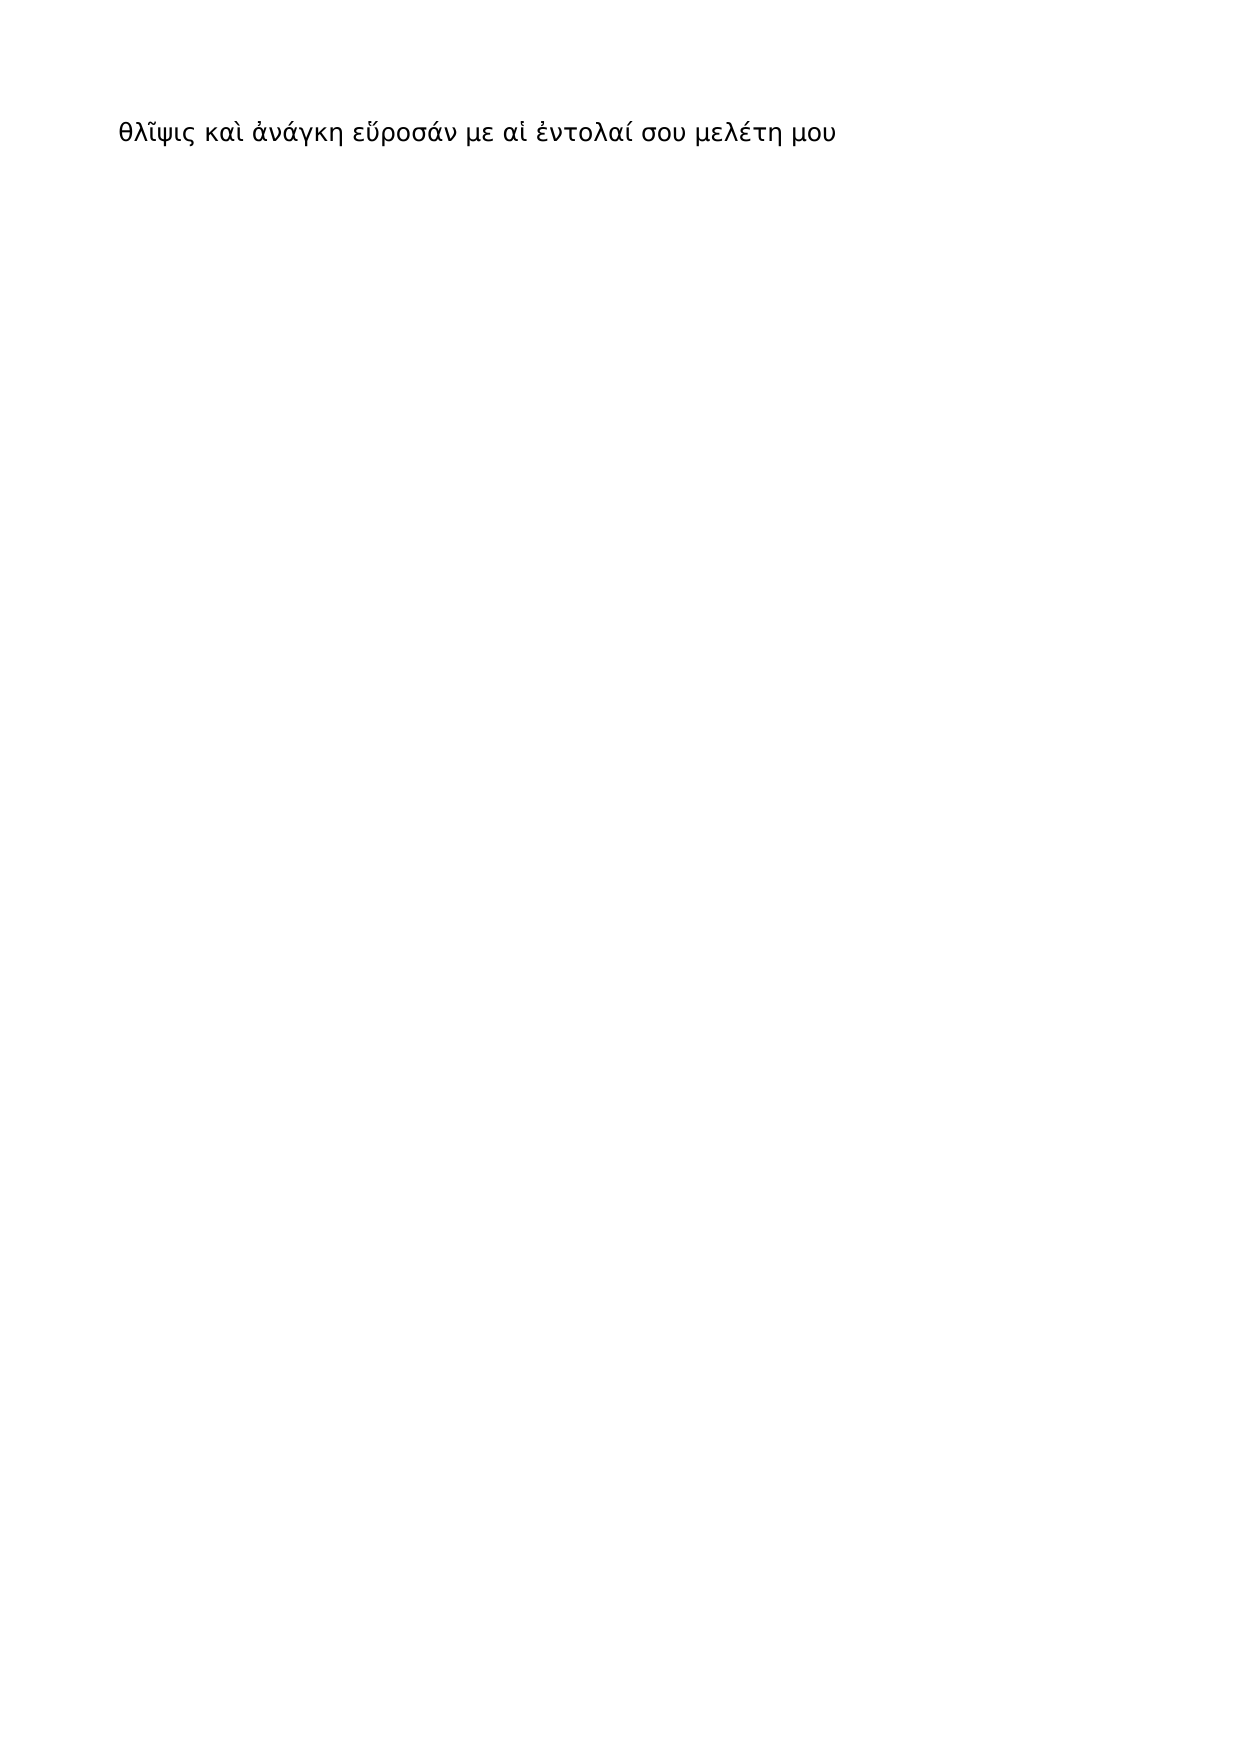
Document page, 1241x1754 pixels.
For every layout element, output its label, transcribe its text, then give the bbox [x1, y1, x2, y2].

text θλῖψις καὶ ἀνάγκη εὕροσάν με αἱ ἐντολαί σου μελέτη μου [118, 118, 1122, 147]
